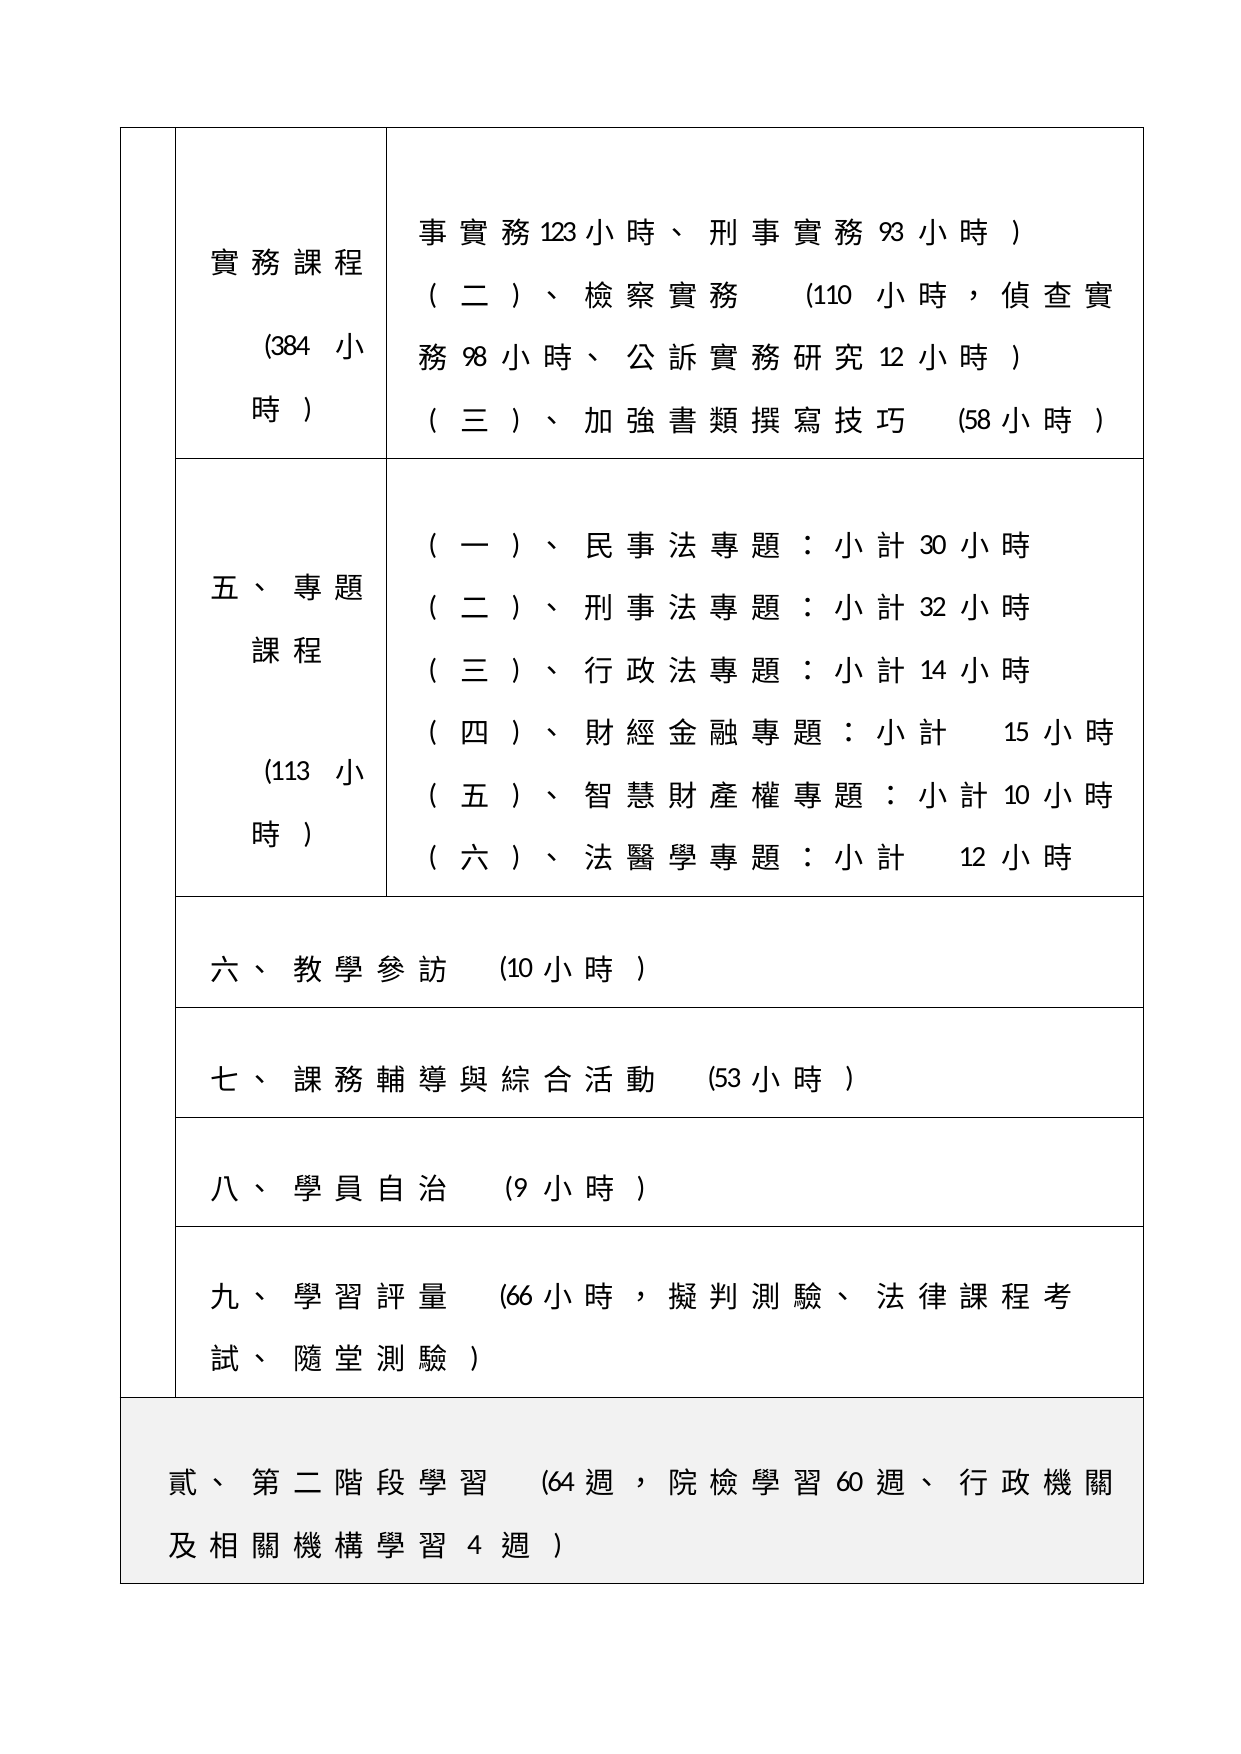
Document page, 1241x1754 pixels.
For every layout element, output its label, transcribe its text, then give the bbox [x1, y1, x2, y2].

table_cell 事實務123小時、刑事實務93小時) (二)、檢察實務 (110小時，偵查實務98小時、公訴實務研究12小時) (三)、加強書類撰寫技巧 (58小時) [387, 128, 1143, 458]
table_cell 六、教學參訪 (10小時) [176, 897, 1143, 1007]
table_cell 實務課程 (384小時) [176, 128, 386, 458]
table_cell 七、課務輔導與綜合活動 (53小時) [176, 1008, 1143, 1117]
table_cell 八、學員自治 (9小時) [176, 1118, 1143, 1226]
table_cell (一)、民事法專題：小計30小時 (二)、刑事法專題：小計32小時 (三)、行政法專題：小計14小時 (四)、財經金融專題：小計 15小時 (五)、智慧財產權專題：小計10小時 (六)、法醫學專題：小計 12 小時 [387, 459, 1143, 896]
table_cell 第一階段 [121, 128, 175, 1397]
table_cell 五、專題課程 (113小時) [176, 459, 386, 896]
table_cell 九、學習評量 (66小時，擬判測驗、法律課程考試、隨堂測驗) [176, 1227, 1143, 1397]
table_cell 貳、第二階段學習 (64週，院檢學習60週、行政機關及相關機構學習4週) [121, 1398, 1143, 1583]
